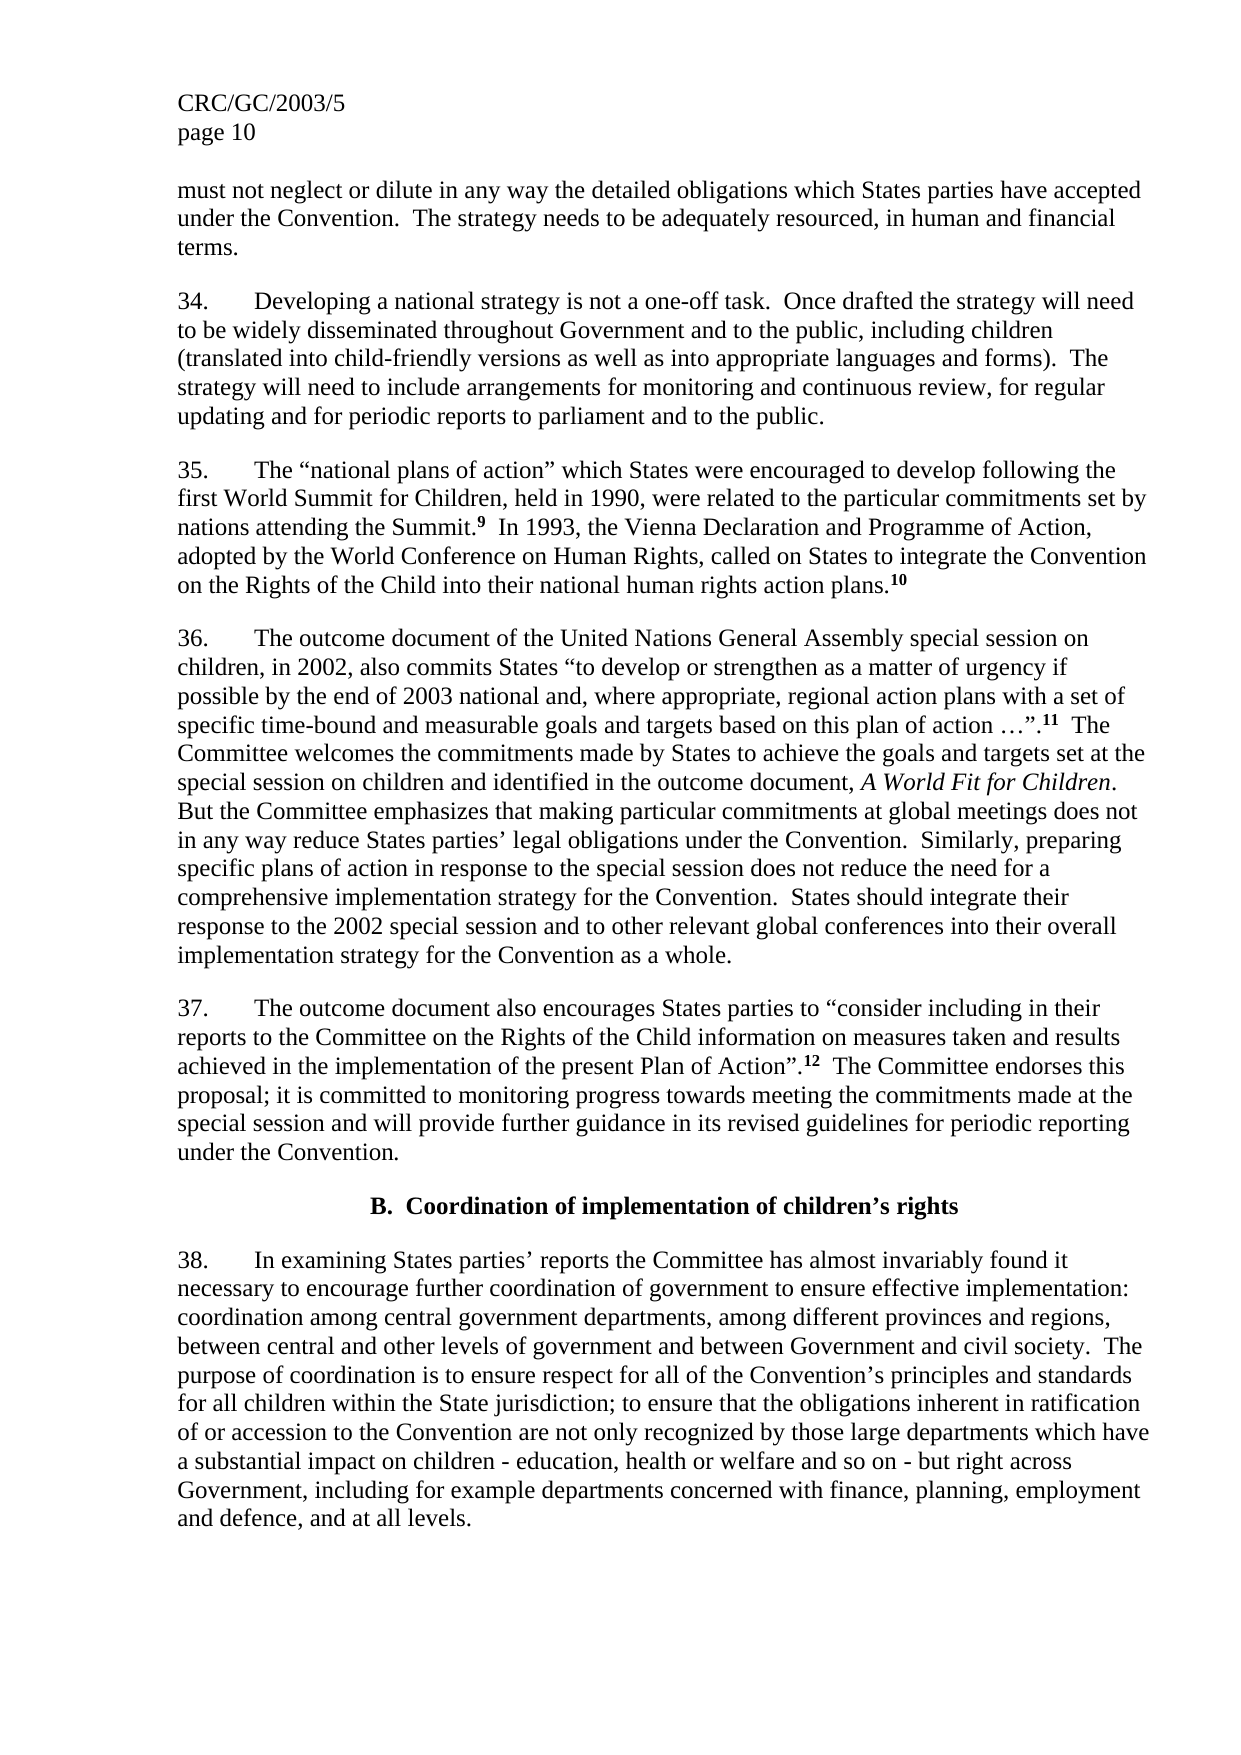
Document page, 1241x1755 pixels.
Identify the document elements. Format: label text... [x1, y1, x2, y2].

list The “national plans of action” which States were encouraged to develop following the first World Summit for Children, held in 1990, were related to the particular commitments set by nations attending the Summit. In 1993, the Vienna Declaration and Programme of Action, adopted by the World Conference on Human Rights, called on States to integrate the Convention on the Rights of the Child into their national human rights action plans. [177, 455, 1152, 598]
list In examining States parties’ reports the Committee has almost invariably found it necessary to encourage further coordination of government to ensure effective implementation: coordination among central government departments, among different provinces and regions, between central and other levels of government and between Government and civil society. The purpose of coordination is to ensure respect for all of the Convention’s principles and standards for all children within the State jurisdiction; to ensure that the obligations inherent in ratification of or accession to the Convention are not only recognized by those large departments which have a substantial impact on children ‑ education, health or welfare and so on ‑ but right across Government, including for example departments concerned with finance, planning, employment and defence, and at all levels. [177, 1245, 1152, 1532]
list The outcome document of the United Nations General Assembly special session on children, in 2002, also commits States “to develop or strengthen as a matter of urgency if possible by the end of 2003 national and, where appropriate, regional action plans with a set of specific time-bound and measurable goals and targets based on this plan of action …”. The Committee welcomes the commitments made by States to achieve the goals and targets set at the special session on children and identified in the outcome document, A World Fit for Children. But the Committee emphasizes that making particular commitments at global meetings does not in any way reduce States parties’ legal obligations under the Convention. Similarly, preparing specific plans of action in response to the special session does not reduce the need for a comprehensive implementation strategy for the Convention. States should integrate their response to the 2002 special session and to other relevant global conferences into their overall implementation strategy for the Convention as a whole. [177, 623, 1152, 968]
list Developing a national strategy is not a one-off task. Once drafted the strategy will need to be widely disseminated throughout Government and to the public, including children (translated into child-friendly versions as well as into appropriate languages and forms). The strategy will need to include arrangements for monitoring and continuous review, for regular updating and for periodic reports to parliament and to the public. [177, 286, 1152, 430]
list must not neglect or dilute in any way the detailed obligations which States parties have accepted under the Convention. The strategy needs to be adequately resourced, in human and financial terms. [177, 175, 1152, 261]
subtitle B. Coordination of implementation of children’s rights [177, 1191, 1152, 1220]
list The outcome document also encourages States parties to “consider including in their reports to the Committee on the Rights of the Child information on measures taken and results achieved in the implementation of the present Plan of Action”. The Committee endorses this proposal; it is committed to monitoring progress towards meeting the commitments made at the special session and will provide further guidance in its revised guidelines for periodic reporting under the Convention. [177, 993, 1152, 1166]
